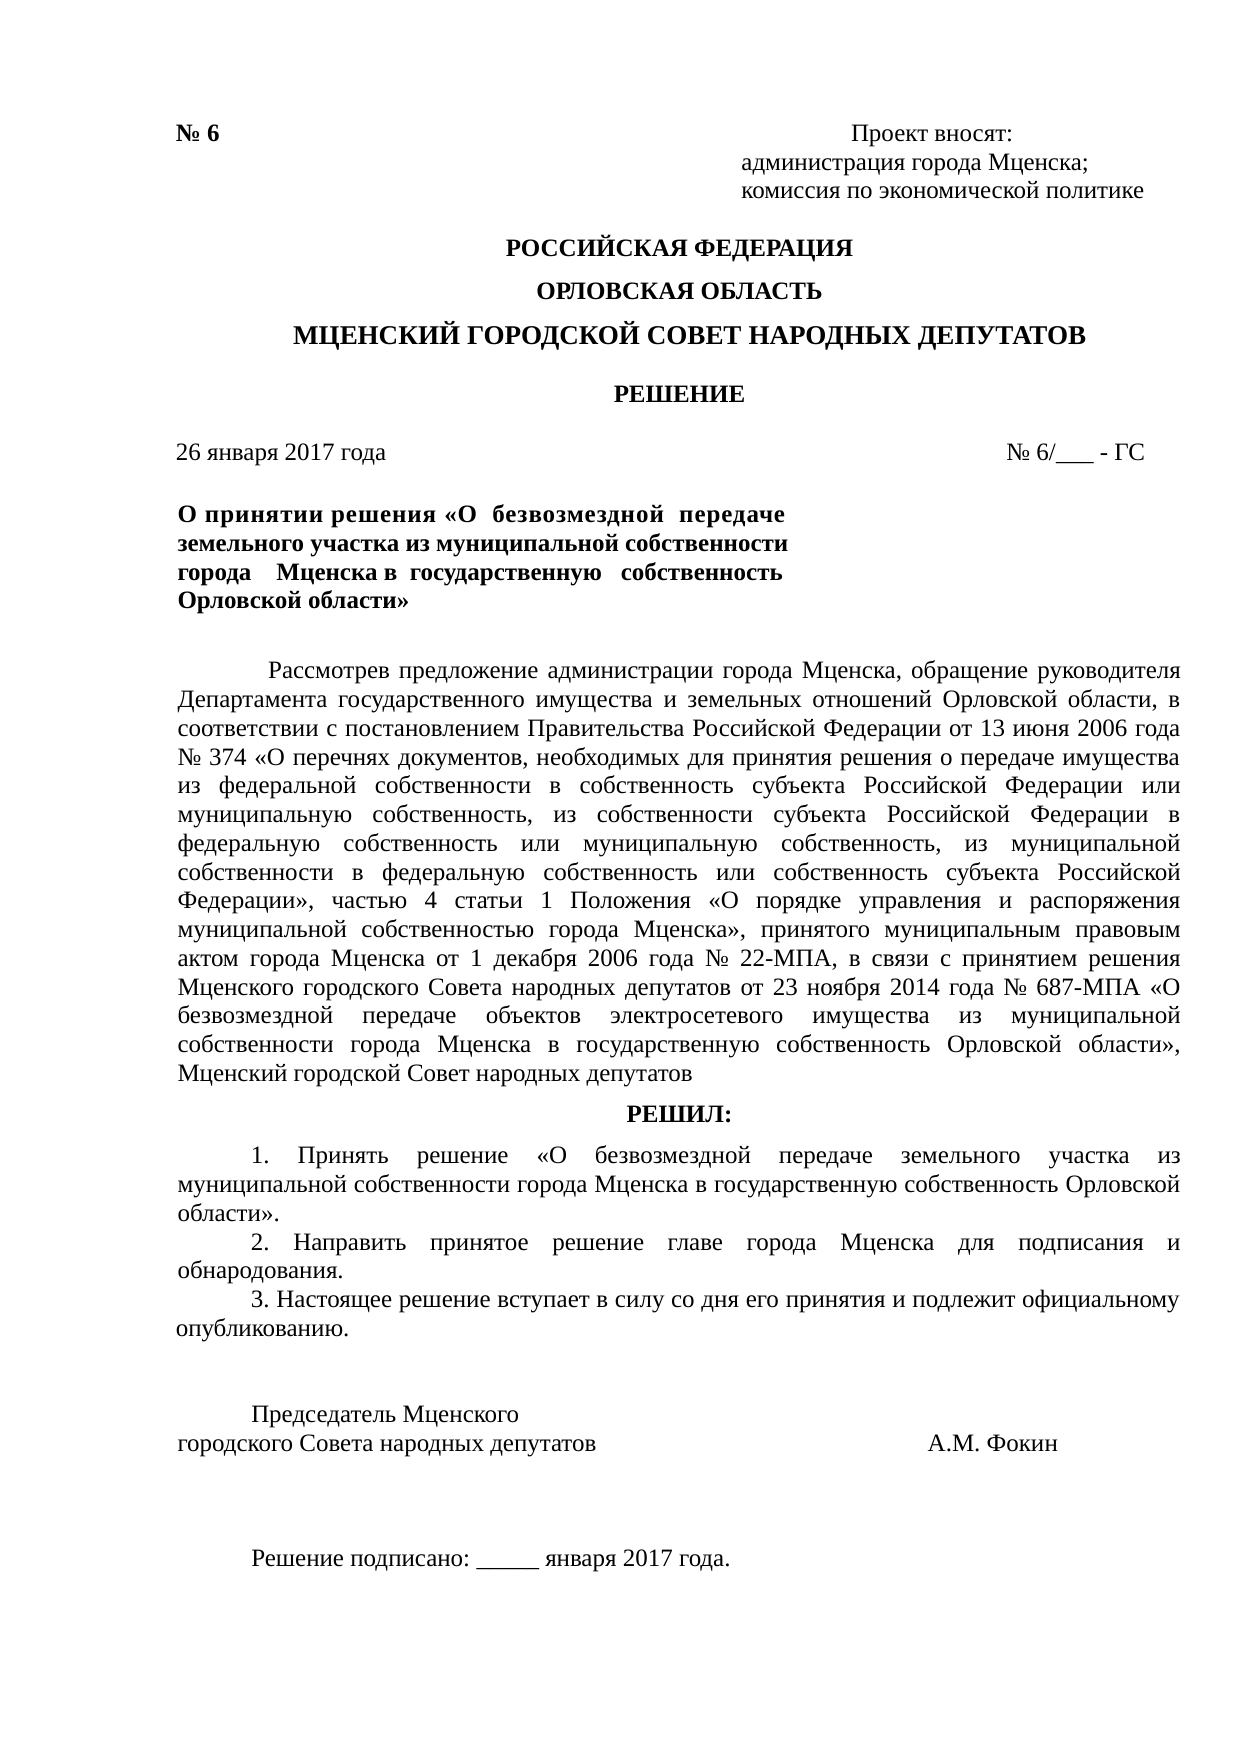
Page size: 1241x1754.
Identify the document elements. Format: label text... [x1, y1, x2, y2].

text администрация города Мценска; [741, 147, 1184, 176]
text 3. Настоящее решение вступает в силу со дня его принятия и подлежит официальному опубликованию. [176, 1284, 1181, 1342]
text 26 января 2017 года № 6/___ - ГС [176, 437, 1181, 466]
text комиссия по экономической политике [741, 176, 1184, 204]
text 2. Направить принятое решение главе города Мценска для подписания и обнародования. [177, 1227, 1181, 1284]
subtitle МЦЕНСКИЙ ГОРОДСКОЙ СОВЕТ НАРОДНЫХ ДЕПУТАТОВ [177, 319, 1181, 351]
text города Мценска в государственную собственность [177, 557, 1181, 585]
text Решение подписано: _____ января 2017 года. [177, 1543, 1181, 1572]
text 1. Принять решение «О безвозмездной передаче земельного участка из муниципальной собственности города Мценска в государственную собственность Орловской области». [177, 1140, 1181, 1227]
text Рассмотрев предложение администрации города Мценска, обращение руководителя Департамента государственного имущества и земельных отношений Орловской области, в соответствии с постановлением Правительства Российской Федерации от 13 июня 2006 года № 374 «О перечнях документов, необходимых для принятия решения о передаче имущества из федеральной собственности в собственность субъекта Российской Федерации или муниципальную собственность, из собственности субъекта Российской Федерации в федеральную собственность или муниципальную собственность, из муниципальной собственности в федеральную собственность или собственность субъекта Российской Федерации», частью 4 статьи 1 Положения «О порядке управления и распоряжения муниципальной собственностью города Мценска», принятого муниципальным правовым актом города Мценска от 1 декабря 2006 года № 22-МПА, в связи с принятием решения Мценского городского Совета народных депутатов от 23 ноября 2014 года № 687-МПА «О безвозмездной передаче объектов электросетевого имущества из муниципальной собственности города Мценска в государственную собственность Орловской области», Мценский городской Совет народных депутатов [177, 655, 1181, 1087]
text РОССИЙСКАЯ ФЕДЕРАЦИЯ [177, 233, 1181, 262]
text О принятии решения «О безвозмездной передаче [177, 499, 1181, 528]
text Орловской области» [177, 585, 1181, 614]
text Председатель Мценского [177, 1399, 1181, 1428]
text РЕШИЛ: [177, 1099, 1181, 1128]
text ОРЛОВСКАЯ ОБЛАСТЬ [177, 276, 1181, 305]
text № 6 Проект вносят: [176, 118, 1184, 147]
text РЕШЕНИЕ [177, 379, 1181, 408]
text городского Совета народных депутатов А.М. Фокин [177, 1428, 1181, 1457]
text земельного участка из муниципальной собственности [177, 528, 1181, 557]
